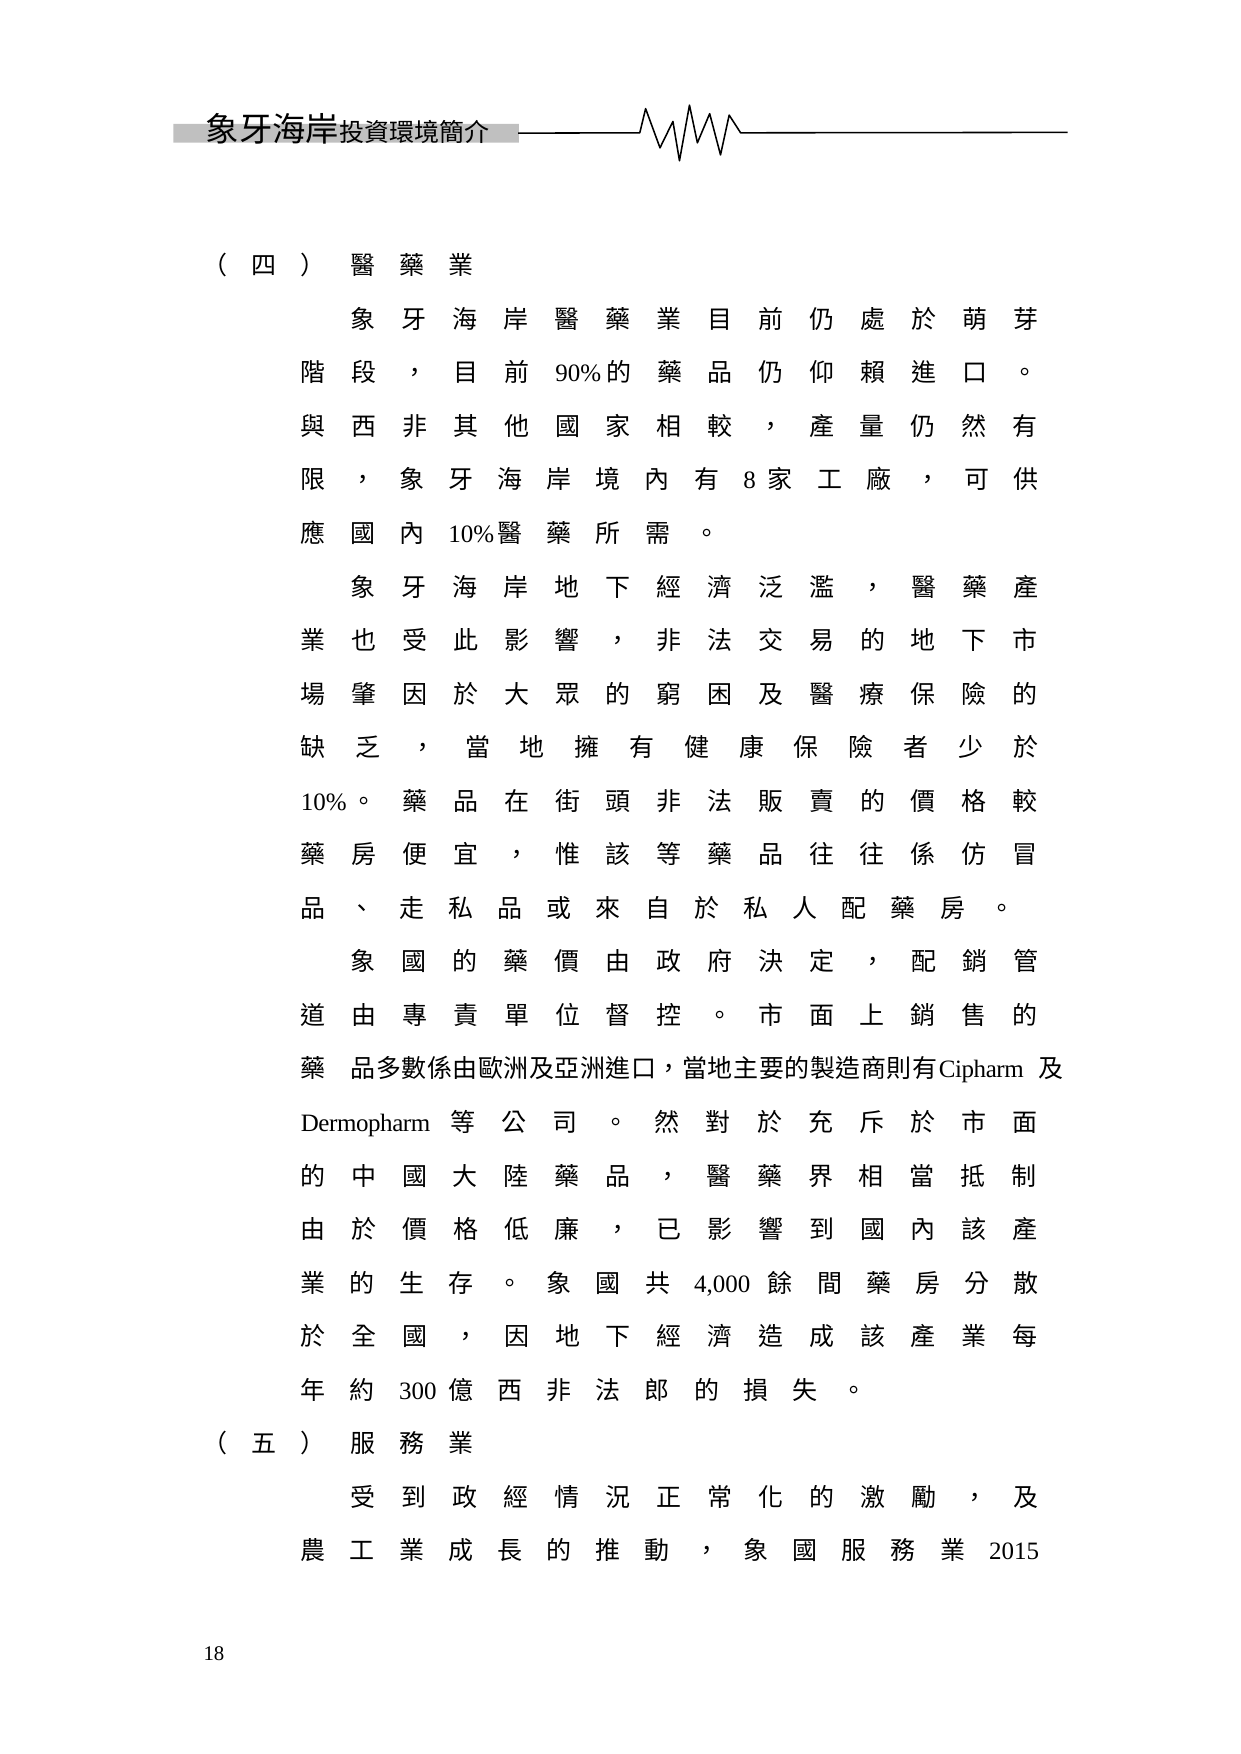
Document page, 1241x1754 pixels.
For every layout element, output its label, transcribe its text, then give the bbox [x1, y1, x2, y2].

text 象牙海岸醫藥業目前仍處於萌芽階段，目前90%的藥品仍仰賴進口。與西非其他國家相較，產量仍然有限，象牙海岸境內有8家工廠，可供應國內10%醫藥所需。 [276, 291, 1063, 558]
text （四）醫藥業 [202, 237, 1063, 291]
text 受到政經情況正常化的激勵，及農工業成長的推動，象國服務業2015年較2014年的表現為佳，其中零售業、空運業、陸路運輸及海運業均見成長，僅鐵路運輸業因受到布吉納法索政局動盪影響而略見下跌。 [276, 1469, 1063, 1576]
text 象牙海岸地下經濟泛濫，醫藥產業也受此影響，非法交易的地下市場肇因於大眾的窮困及醫療保險的缺乏，當地擁有健康保險者少於10%。藥品在街頭非法販賣的價格較藥房便宜，惟該等藥品往往係仿冒品、走私品或來自於私人配藥房。 [276, 558, 1063, 933]
text （五）服務業 [202, 1415, 1063, 1469]
text 象國的藥價由政府決定，配銷管道由專責單位督控。市面上銷售的藥品多數係由歐洲及亞洲進口，當地主要的製造商則有Cipharm及Dermopharm等公司。然對於充斥於市面的中國大陸藥品，醫藥界相當抵制，由於價格低廉，已影響到國內該產業的生存。象國共4,000餘間藥房分散於全國，因地下經濟造成該產業每年約300億西非法郎的損失。 [276, 933, 1063, 1415]
